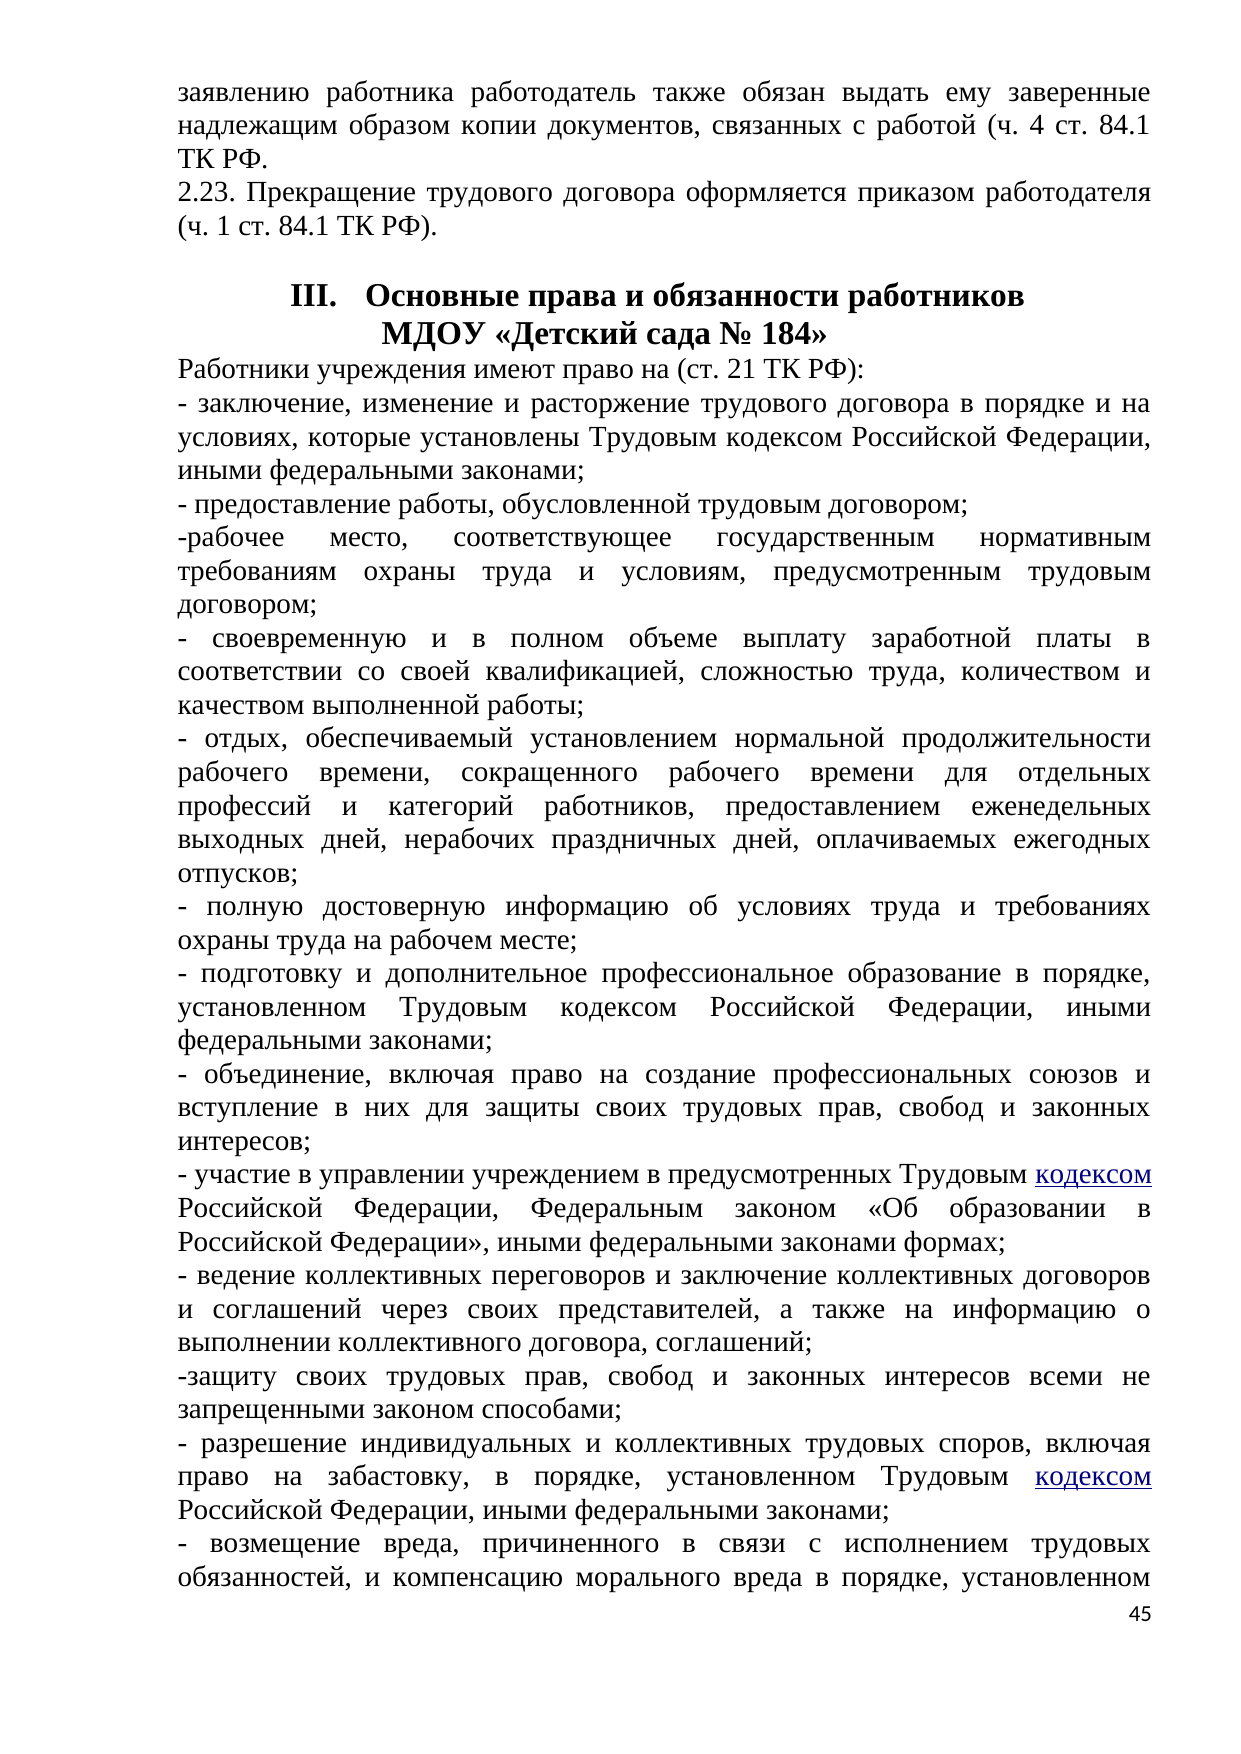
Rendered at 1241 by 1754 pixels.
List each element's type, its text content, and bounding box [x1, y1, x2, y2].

text - объединение, включая право на создание профессиональных союзов и вступление в них для защиты своих трудовых прав, свобод и законных интересов; [177, 1056, 1152, 1157]
text Работники учреждения имеют право на (ст. 21 ТК РФ): [177, 352, 1152, 385]
text -защиту своих трудовых прав, свобод и законных интересов всеми не запрещенными законом способами; [177, 1358, 1152, 1425]
text - разрешение индивидуальных и коллективных трудовых споров, включая право на забастовку, в порядке, установленном Трудовым кодексом Российской Федерации, иными федеральными законами; [177, 1425, 1152, 1526]
text - участие в управлении учреждением в предусмотренных Трудовым кодексом Российской Федерации, Федеральным законом «Об образовании в Российской Федерации», иными федеральными законами формах; [177, 1157, 1152, 1257]
text - полную достоверную информацию об условиях труда и требованиях охраны труда на рабочем месте; [177, 888, 1152, 955]
text - предоставление работы, обусловленной трудовым договором; [177, 486, 1152, 519]
list Основные права и обязанности работников [290, 275, 1152, 313]
text - подготовку и дополнительное профессиональное образование в порядке, установленном Трудовым кодексом Российской Федерации, иными федеральными законами; [177, 955, 1152, 1056]
text МДОУ «Детский сада № 184» [290, 313, 1152, 352]
text - отдых, обеспечиваемый установлением нормальной продолжительности рабочего времени, сокращенного рабочего времени для отдельных профессий и категорий работников, предоставлением еженедельных выходных дней, нерабочих праздничных дней, оплачиваемых ежегодных отпусков; [177, 721, 1152, 888]
text - возмещение вреда, причиненного в связи с исполнением трудовых обязанностей, и компенсацию морального вреда в порядке, установленном [177, 1526, 1152, 1593]
text - заключение, изменение и расторжение трудового договора в порядке и на условиях, которые установлены Трудовым кодексом Российской Федерации, иными федеральными законами; [177, 385, 1152, 486]
text - своевременную и в полном объеме выплату заработной платы в соответствии со своей квалификацией, сложностью труда, количеством и качеством выполненной работы; [177, 620, 1152, 721]
text заявлению работника работодатель также обязан выдать ему заверенные надлежащим образом копии документов, связанных с работой (ч. 4 ст. 84.1 ТК РФ. [177, 74, 1152, 174]
text 2.23. Прекращение трудового договора оформляется приказом работодателя (ч. 1 ст. 84.1 ТК РФ). [177, 174, 1152, 241]
text - ведение коллективных переговоров и заключение коллективных договоров и соглашений через своих представителей, а также на информацию о выполнении коллективного договора, соглашений; [177, 1257, 1152, 1358]
text -рабочее место, соответствующее государственным нормативным требованиям охраны труда и условиям, предусмотренным трудовым договором; [177, 519, 1152, 620]
